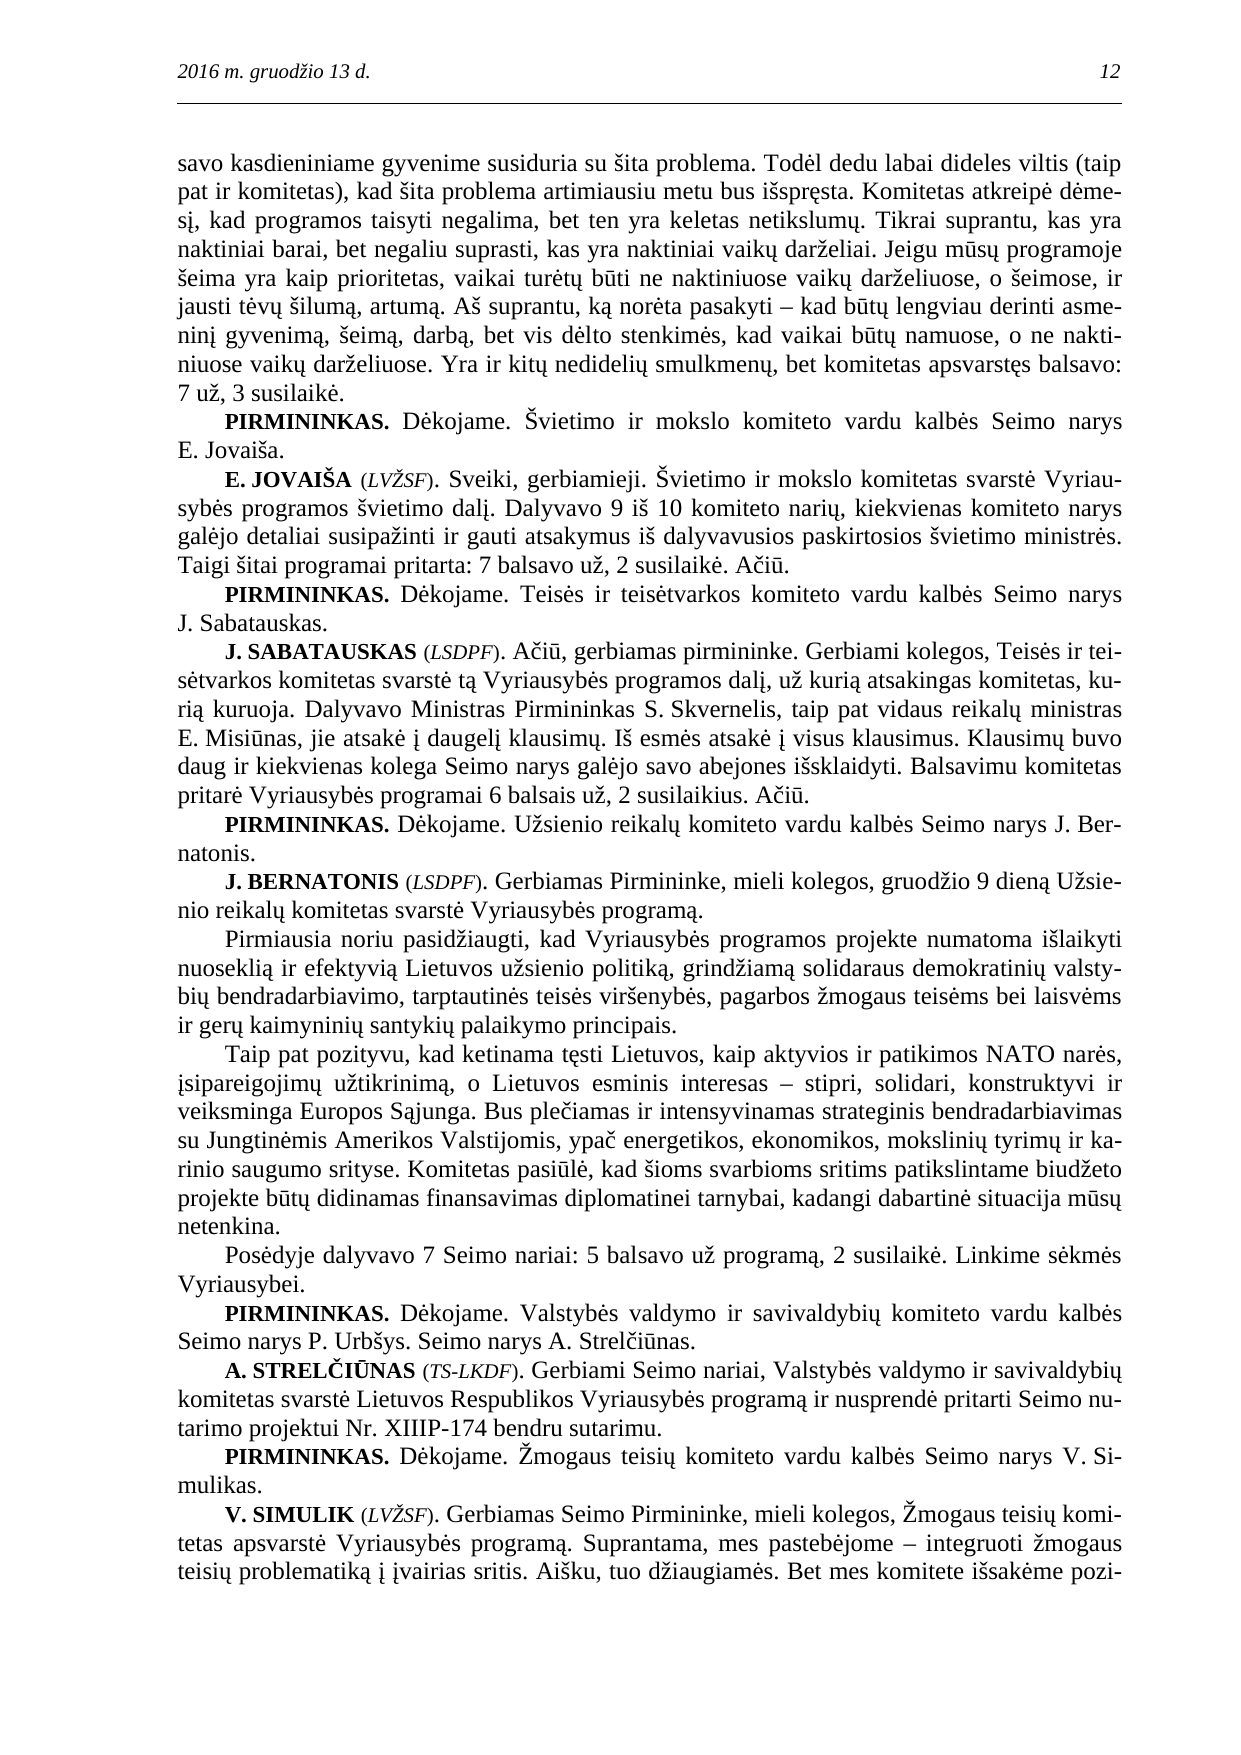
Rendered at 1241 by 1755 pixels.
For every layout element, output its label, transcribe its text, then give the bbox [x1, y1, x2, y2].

text E. JOVAIŠA (LVŽSF). Svei­ki, ger­bia­mie­ji. Švie­ti­mo ir moks­lo ko­mi­te­tas svars­tė Vy­riau­sy­bės pro­gra­mos švie­ti­mo da­lį. Da­ly­va­vo 9 iš 10 ko­mi­te­to na­rių, kiek­vie­nas ko­mi­te­to na­rys ga­lė­jo de­ta­liai su­si­pa­žin­ti ir gau­ti at­sa­ky­mus iš da­ly­va­vu­sios pa­skir­to­sios švie­ti­mo mi­nist­rės. Tai­gi ši­tai pro­gra­mai pri­tar­ta: 7 bal­sa­vo už, 2 su­si­lai­kė. Ačiū. [177, 464, 1122, 579]
text sa­vo kas­die­ni­nia­me gy­ve­ni­me su­si­du­ria su ši­ta pro­ble­ma. To­dėl de­du la­bai di­de­les vil­tis (taip pat ir ko­mi­te­tas), kad ši­ta pro­ble­ma ar­ti­miau­siu me­tu bus iš­spręs­ta. Ko­mi­te­tas at­krei­pė dė­me­sį, kad pro­gra­mos tai­sy­ti ne­ga­li­ma, bet ten yra ke­le­tas ne­tiks­lu­mų. Tik­rai su­pran­tu, kas yra nak­ti­niai ba­rai, bet ne­ga­liu su­pras­ti, kas yra nak­ti­niai vai­kų dar­že­liai. Jei­gu mū­sų pro­gra­mo­je šei­ma yra kaip pri­ori­te­tas, vai­kai tu­rė­tų bū­ti ne nak­ti­niuo­se vai­kų dar­že­liuo­se, o šei­mo­se, ir jaus­ti tė­vų ši­lu­mą, ar­tu­mą. Aš su­pran­tu, ką no­rė­ta pa­sa­ky­ti – kad bū­tų leng­viau de­rin­ti as­me­ni­nį gy­ve­ni­mą, šei­mą, dar­bą, bet vis dėl­to sten­ki­mės, kad vai­kai bū­tų na­muo­se, o ne nak­ti­niuo­se vai­kų dar­že­liuo­se. Yra ir ki­tų ne­di­de­lių smul­kme­nų, bet ko­mi­te­tas ap­svars­tęs bal­sa­vo: 7 už, 3 su­si­lai­kė. [177, 148, 1122, 406]
text PIRMININKAS. Dė­ko­ja­me. Žmo­gaus tei­sių ko­mi­te­to var­du kal­bės Sei­mo na­rys V. Si­muli­kas. [177, 1441, 1122, 1499]
text Pir­miau­sia no­riu pa­si­džiaug­ti, kad Vy­riau­sy­bės pro­gra­mos pro­jek­te nu­ma­to­ma iš­lai­ky­ti nuo­sek­lią ir efek­ty­vią Lie­tu­vos už­sie­nio po­li­ti­ką, grin­džia­mą so­li­da­raus de­mo­kra­tinių vals­ty­bių ben­dra­dar­bia­vi­mo, tarp­tau­ti­nės tei­sės vir­še­ny­bės, pa­gar­bos žmo­gaus tei­sėms bei lais­vėms ir ge­rų kai­my­ni­nių san­ty­kių pa­lai­ky­mo prin­ci­pais. [177, 924, 1122, 1039]
text J. SABATAUSKAS (LSDPF). Ačiū, ger­bia­mas pir­mi­nin­ke. Ger­bia­mi ko­le­gos, Tei­sės ir tei­sėt­var­kos ko­mi­te­tas svars­tė tą Vy­riau­sy­bės pro­gra­mos da­lį, už ku­rią at­sa­kin­gas ko­mi­te­tas, ku­rią ku­ruo­ja. Da­ly­va­vo Mi­nist­ras Pir­mi­nin­kas S. Skver­ne­lis, taip pat vi­daus rei­ka­lų mi­nist­ras E. Mi­siū­nas, jie at­sa­kė į dau­ge­lį klau­si­mų. Iš es­mės at­sa­kė į vi­sus klau­si­mus. Klau­si­mų bu­vo daug ir kiek­vie­nas ko­le­ga Sei­mo na­rys ga­lė­jo sa­vo abe­jo­nes iš­sklai­dy­ti. Bal­sa­vi­mu ko­mi­te­tas pri­ta­rė Vy­riau­sy­bės pro­gra­mai 6 bal­sais už, 2 su­si­lai­kius. Ačiū. [177, 636, 1122, 809]
text PIRMININKAS. Dė­ko­ja­me. Vals­ty­bės val­dy­mo ir sa­vi­val­dy­bių ko­mi­te­to var­du kal­bės Sei­mo na­rys P. Urb­šys. Sei­mo na­rys A. Strel­čiū­nas. [177, 1298, 1122, 1355]
text PIRMININKAS. Dė­ko­ja­me. Už­sie­nio rei­ka­lų ko­mi­te­to var­du kal­bės Sei­mo na­rys J. Ber­na­to­nis. [177, 809, 1122, 866]
text Po­sė­dy­je da­ly­va­vo 7 Sei­mo na­riai: 5 bal­sa­vo už pro­gra­mą, 2 su­si­lai­kė. Lin­ki­me sėk­mės Vy­riau­sy­bei. [177, 1240, 1122, 1298]
text A. STRELČIŪNAS (TS-LKDF). Ger­bia­mi Sei­mo na­riai, Vals­ty­bės val­dy­mo ir sa­vi­val­dy­bių ko­mi­te­tas svars­tė Lie­tu­vos Res­pub­li­kos Vy­riau­sy­bės pro­gra­mą ir nu­spren­dė pri­tar­ti Sei­mo nu­ta­ri­mo pro­jek­tui Nr. XIIIP-174 ben­dru su­ta­ri­mu. [177, 1355, 1122, 1441]
text J. BERNATONIS (LSDPF). Ger­bia­mas Pir­mi­nin­ke, mie­li ko­le­gos, gruo­džio 9 die­ną Už­sie­nio rei­ka­lų ko­mi­te­tas svars­tė Vy­riau­sy­bės pro­gra­mą. [177, 866, 1122, 924]
text V. SIMULIK (LVŽSF). Ger­bia­mas Sei­mo Pir­mi­nin­ke, mie­li ko­le­gos, Žmo­gaus tei­sių ko­mi­te­tas ap­svars­tė Vy­riau­sy­bės pro­gra­mą. Su­pran­ta­ma, mes pa­ste­bė­jo­me – in­teg­ruo­ti žmo­gaus tei­sių pro­ble­ma­ti­ką į įvai­rias sri­tis. Aiš­ku, tuo džiau­gia­mės. Bet mes ko­mi­te­te iš­sa­kė­me po­zi­ [177, 1499, 1122, 1585]
text PIRMININKAS. Dė­ko­ja­me. Tei­sės ir tei­sėt­var­kos ko­mi­te­to var­du kal­bės Sei­mo na­rys J. Sa­ba­taus­kas. [177, 579, 1122, 636]
text Taip pat po­zi­ty­vu, kad ke­ti­na­ma tęs­ti Lie­tu­vos, kaip ak­ty­vios ir pa­ti­ki­mos NATO na­rės, įsi­pa­rei­go­ji­mų už­tik­ri­ni­mą, o Lie­tu­vos es­mi­nis in­te­re­sas – stip­ri, so­li­da­ri, kon­struk­ty­vi ir veiks­min­ga Eu­ro­pos Są­jun­ga. Bus ple­čia­mas ir in­ten­sy­vi­na­mas stra­te­gi­nis ben­dra­dar­bia­vi­mas su Jung­ti­nė­mis Ame­ri­kos Vals­ti­jo­mis, ypač ener­ge­ti­kos, eko­no­mi­kos, moks­li­nių ty­ri­mų ir ka­ri­nio sau­gu­mo sri­ty­se. Ko­mi­te­tas pa­siū­lė, kad šioms svar­bioms sri­tims pa­tiks­lin­ta­me biu­dže­to pro­jek­te bū­tų di­di­na­mas fi­nan­sa­vi­mas di­plo­ma­ti­nei tar­ny­bai, ka­dan­gi da­bar­ti­nė si­tu­a­ci­ja mū­sų ne­ten­ki­na. [177, 1039, 1122, 1240]
text PIRMININKAS. Dė­ko­ja­me. Švie­ti­mo ir moks­lo ko­mi­te­to var­du kal­bės Sei­mo na­rys E. Jo­vai­ša. [177, 406, 1122, 464]
